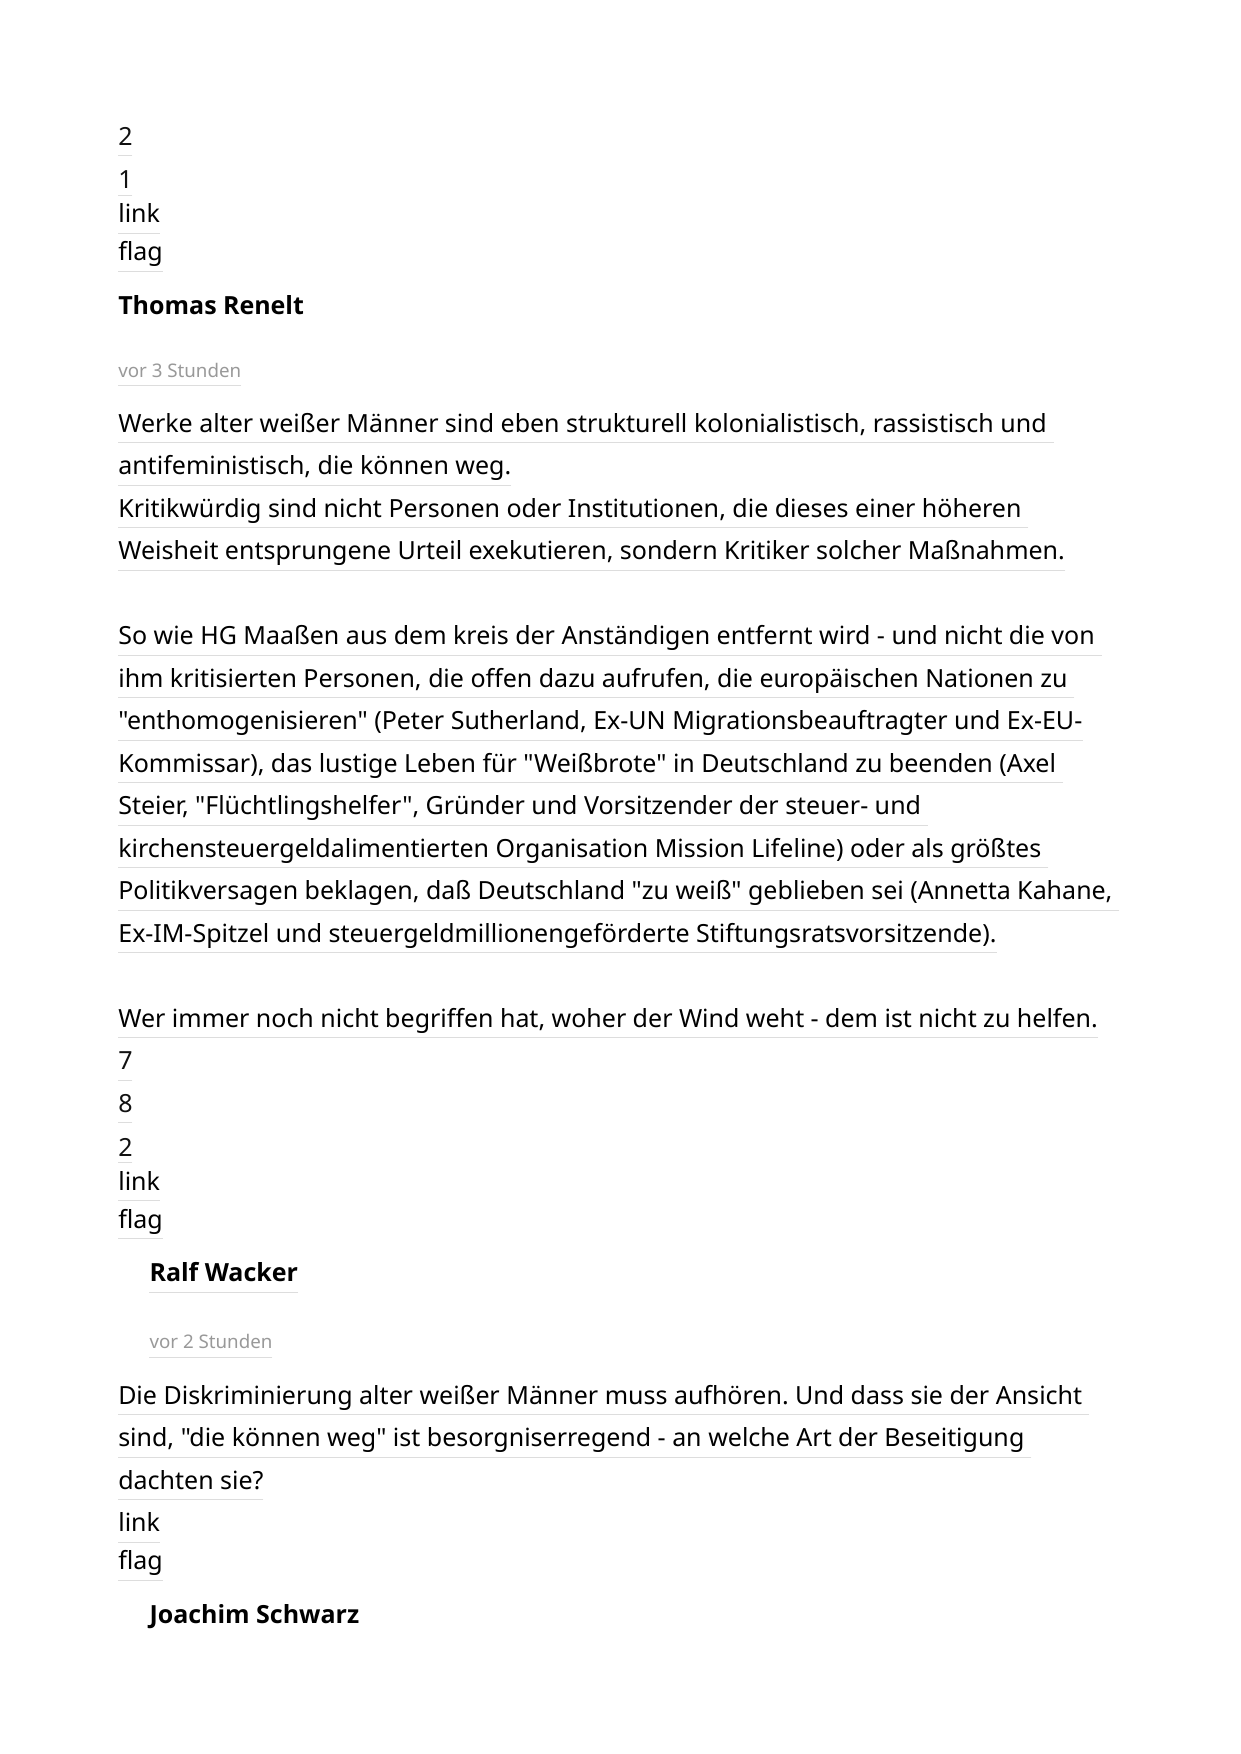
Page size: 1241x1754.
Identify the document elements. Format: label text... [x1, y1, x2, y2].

text flag [118, 1201, 1122, 1239]
text flag [118, 234, 1122, 272]
text Joachim Schwarz [149, 1596, 1122, 1631]
text 2 [118, 1128, 1122, 1163]
text 7 [118, 1043, 1122, 1081]
text 1 [118, 161, 1122, 196]
text vor 3 Stunden [118, 357, 1117, 386]
text Die Diskriminierung alter weißer Männer muss aufhören. Und dass sie der Ansicht sind, "die können weg" ist besorgniserregend - an welche Art der Beseitigung dachten sie? [118, 1377, 1122, 1500]
text link [118, 1505, 1122, 1543]
text Thomas Renelt [118, 288, 1122, 322]
text link [118, 196, 1122, 234]
text flag [118, 1543, 1122, 1581]
text Werke alter weißer Männer sind eben strukturell kolonialistisch, rassistisch und antifeministisch, die können weg. Kritikwürdig sind nicht Personen oder Institutionen, die dieses einer höheren Weisheit entsprungene Urteil exekutieren, sondern Kritiker solcher Maßnahmen. So wie HG Maaßen aus dem kreis der Anständigen entfernt wird - und nicht die von ihm kritisierten Personen, die offen dazu aufrufen, die europäischen Nationen zu "enthomogenisieren" (Peter Sutherland, Ex-UN Migrationsbeauftragter und Ex-EU-Kommissar), das lustige Leben für "Weißbrote" in Deutschland zu beenden (Axel Steier, "Flüchtlingshelfer", Gründer und Vorsitzender der steuer- und kirchensteuergeldalimentierten Organisation Mission Lifeline) oder als größtes Politikversagen beklagen, daß Deutschland "zu weiß" geblieben sei (Annetta Kahane, Ex-IM-Spitzel und steuergeldmillionengeförderte Stiftungsratsvorsitzende). Wer immer noch nicht begriffen hat, woher der Wind weht - dem ist nicht zu helfen. [118, 406, 1122, 1038]
text vor 2 Stunden [149, 1329, 1117, 1358]
text link [118, 1163, 1122, 1201]
text 8 [118, 1086, 1122, 1123]
text 2 [118, 118, 1122, 156]
text Ralf Wacker [149, 1255, 1122, 1293]
